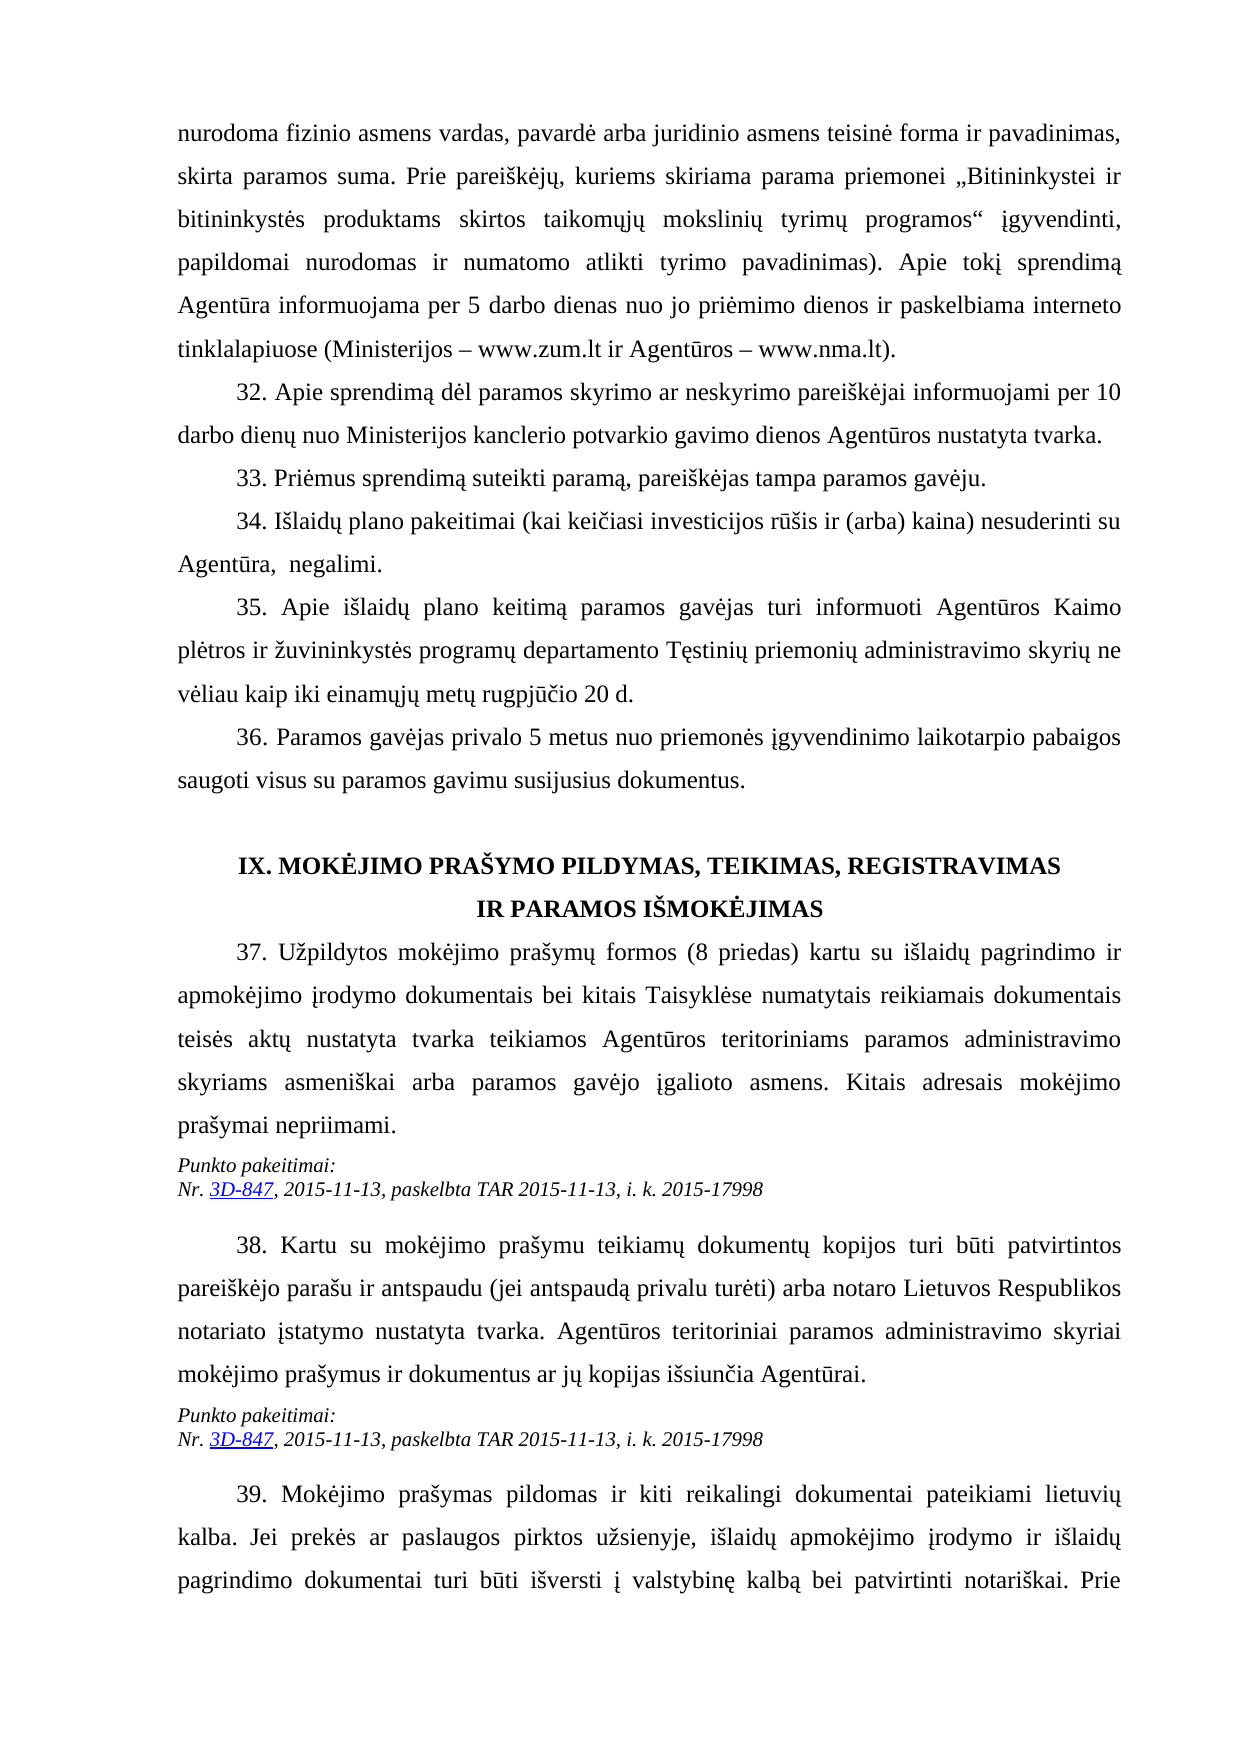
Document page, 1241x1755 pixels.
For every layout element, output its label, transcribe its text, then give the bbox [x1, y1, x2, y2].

text 34. Išlaidų plano pakeitimai (kai keičiasi investicijos rūšis ir (arba) kaina) nesuderinti su Agentūra, negalimi. [177, 506, 1122, 578]
text Nr. 3D-847, 2015-11-13, paskelbta TAR 2015-11-13, i. k. 2015-17998 [177, 1427, 1122, 1451]
text nurodoma fizinio asmens vardas, pavardė arba juridinio asmens teisinė forma ir pavadinimas, skirta paramos suma. Prie pareiškėjų, kuriems skiriama parama priemonei „Bitininkystei ir bitininkystės produktams skirtos taikomųjų mokslinių tyrimų programos“ įgyvendinti, papildomai nurodomas ir numatomo atlikti tyrimo pavadinimas). Apie tokį sprendimą Agentūra informuojama per 5 darbo dienas nuo jo priėmimo dienos ir paskelbiama interneto tinklalapiuose (Ministerijos – www.zum.lt ir Agentūros – www.nma.lt). [177, 118, 1122, 362]
text 39. Mokėjimo prašymas pildomas ir kiti reikalingi dokumentai pateikiami lietuvių kalba. Jei prekės ar paslaugos pirktos užsienyje, išlaidų apmokėjimo įrodymo ir išlaidų pagrindimo dokumentai turi būti išversti į valstybinę kalbą bei patvirtinti notariškai. Prie [177, 1479, 1122, 1594]
text 32. Apie sprendimą dėl paramos skyrimo ar neskyrimo pareiškėjai informuojami per 10 darbo dienų nuo Ministerijos kanclerio potvarkio gavimo dienos Agentūros nustatyta tvarka. [177, 377, 1122, 449]
text Punkto pakeitimai: [177, 1402, 1122, 1427]
text 35. Apie išlaidų plano keitimą paramos gavėjas turi informuoti Agentūros Kaimo plėtros ir žuvininkystės programų departamento Tęstinių priemonių administravimo skyrių ne vėliau kaip iki einamųjų metų rugpjūčio 20 d. [177, 592, 1122, 707]
text IX. MOKĖJIMO PRAŠYMO PILDYMAS, TEIKIMAS, REGISTRAVIMAS [177, 851, 1122, 880]
text 33. Priėmus sprendimą suteikti paramą, pareiškėjas tampa paramos gavėju. [177, 463, 1122, 492]
text Nr. 3D-847, 2015-11-13, paskelbta TAR 2015-11-13, i. k. 2015-17998 [177, 1177, 1122, 1201]
text 36. Paramos gavėjas privalo 5 metus nuo priemonės įgyvendinimo laikotarpio pabaigos saugoti visus su paramos gavimu susijusius dokumentus. [177, 722, 1122, 794]
text Punkto pakeitimai: [177, 1153, 1122, 1177]
text IR PARAMOS IŠMOKĖJIMAS [177, 894, 1122, 923]
text 37. Užpildytos mokėjimo prašymų formos (8 priedas) kartu su išlaidų pagrindimo ir apmokėjimo įrodymo dokumentais bei kitais Taisyklėse numatytais reikiamais dokumentais teisės aktų nustatyta tvarka teikiamos Agentūros teritoriniams paramos administravimo skyriams asmeniškai arba paramos gavėjo įgalioto asmens. Kitais adresais mokėjimo prašymai nepriimami. [177, 937, 1122, 1139]
text 38. Kartu su mokėjimo prašymu teikiamų dokumentų kopijos turi būti patvirtintos pareiškėjo parašu ir antspaudu (jei antspaudą privalu turėti) arba notaro Lietuvos Respublikos notariato įstatymo nustatyta tvarka. Agentūros teritoriniai paramos administravimo skyriai mokėjimo prašymus ir dokumentus ar jų kopijas išsiunčia Agentūrai. [177, 1230, 1122, 1388]
